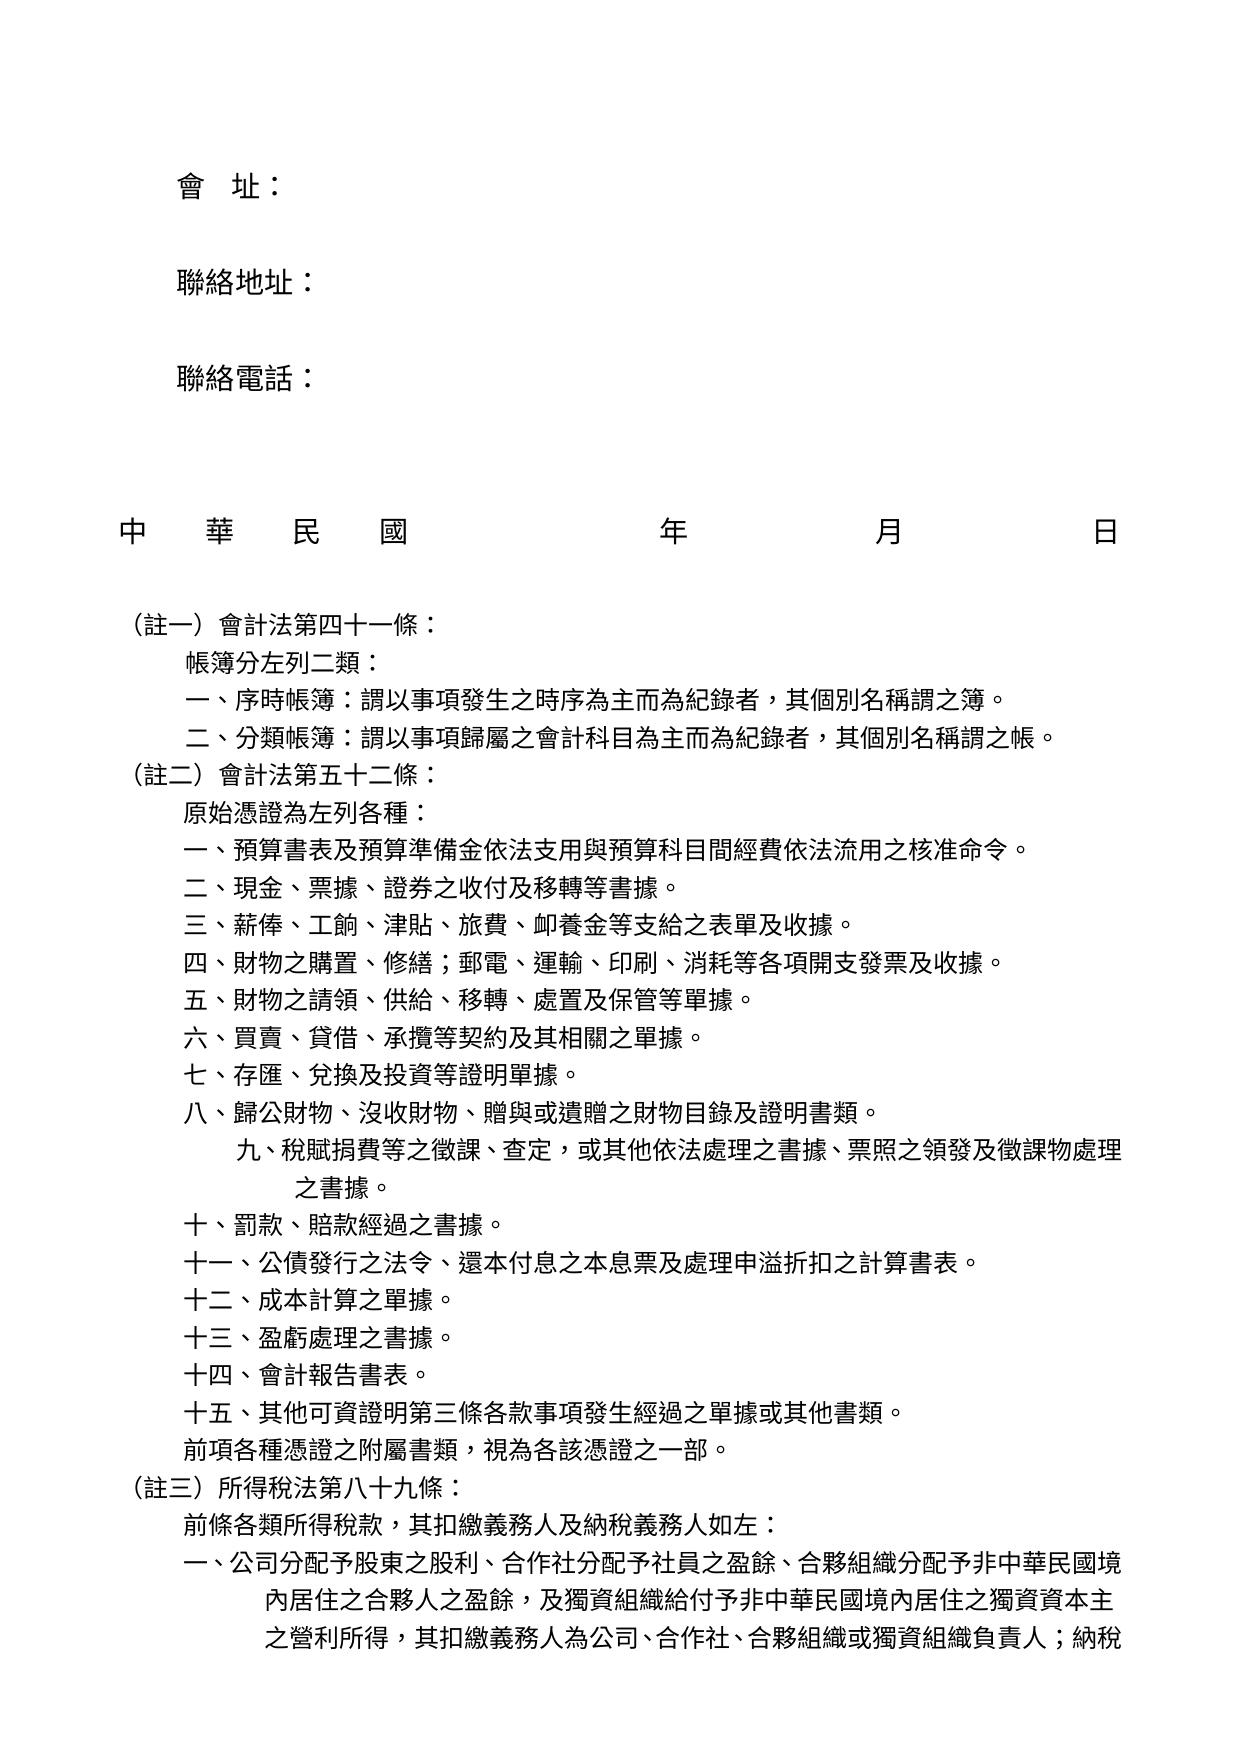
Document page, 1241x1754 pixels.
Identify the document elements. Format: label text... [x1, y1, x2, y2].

text 原始憑證為左列各種： [118, 792, 1122, 830]
text （註三）所得稅法第八十九條： [118, 1467, 1122, 1505]
text 七、存匯、兌換及投資等證明單據。 [118, 1055, 1122, 1092]
text 三、薪俸、工餉、津貼、旅費、卹養金等支給之表單及收據。 [118, 905, 1122, 942]
text 一、預算書表及預算準備金依法支用與預算科目間經費依法流用之核准命令。 [118, 830, 1122, 867]
text 五、財物之請領、供給、移轉、處置及保管等單據。 [118, 980, 1122, 1017]
text 十二、成本計算之單據。 [118, 1280, 1122, 1317]
text 九、稅賦捐費等之徵課、查定，或其他依法處理之書據、票照之領發及徵課物處理之書據。 [236, 1130, 1122, 1205]
text （註二）會計法第五十二條： [118, 755, 1122, 792]
text 六、買賣、貸借、承攬等契約及其相關之單據。 [118, 1017, 1122, 1055]
text 一、公司分配予股東之股利、合作社分配予社員之盈餘、合夥組織分配予非中華民國境內居住之合夥人之盈餘，及獨資組織給付予非中華民國境內居住之獨資資本主之營利所得，其扣繳義務人為公司、合作社、合夥組織或獨資組織負責人；納稅 [118, 1542, 1122, 1655]
text 十、罰款、賠款經過之書據。 [118, 1205, 1122, 1242]
text 十五、其他可資證明第三條各款事項發生經過之單據或其他書類。 [118, 1392, 1122, 1430]
text （註一）會計法第四十一條： [118, 605, 1122, 642]
text 中華民國 年 月 日 [118, 492, 1122, 567]
text 二、分類帳簿：謂以事項歸屬之會計科目為主而為紀錄者，其個別名稱謂之帳。 [120, 717, 1122, 755]
text 十一、公債發行之法令、還本付息之本息票及處理申溢折扣之計算書表。 [118, 1242, 1122, 1280]
text 聯絡電話： [118, 339, 1122, 414]
text 前項各種憑證之附屬書類，視為各該憑證之一部。 [118, 1430, 1122, 1467]
text 四、財物之購置、修繕；郵電、運輸、印刷、消耗等各項開支發票及收據。 [118, 942, 1122, 980]
text 二、現金、票據、證券之收付及移轉等書據。 [118, 867, 1122, 905]
text 十四、會計報告書表。 [118, 1355, 1122, 1392]
text 一、序時帳簿：謂以事項發生之時序為主而為紀錄者，其個別名稱謂之簿。 [120, 680, 1122, 717]
text 十三、盈虧處理之書據。 [118, 1317, 1122, 1355]
text 八、歸公財物、沒收財物、贈與或遺贈之財物目錄及證明書類。 [118, 1092, 1122, 1130]
text 帳簿分左列二類： [120, 642, 1122, 680]
text 聯絡地址： [118, 243, 1122, 318]
text 會 址： [118, 147, 1122, 222]
text 前條各類所得稅款，其扣繳義務人及納稅義務人如左： [118, 1505, 1122, 1542]
